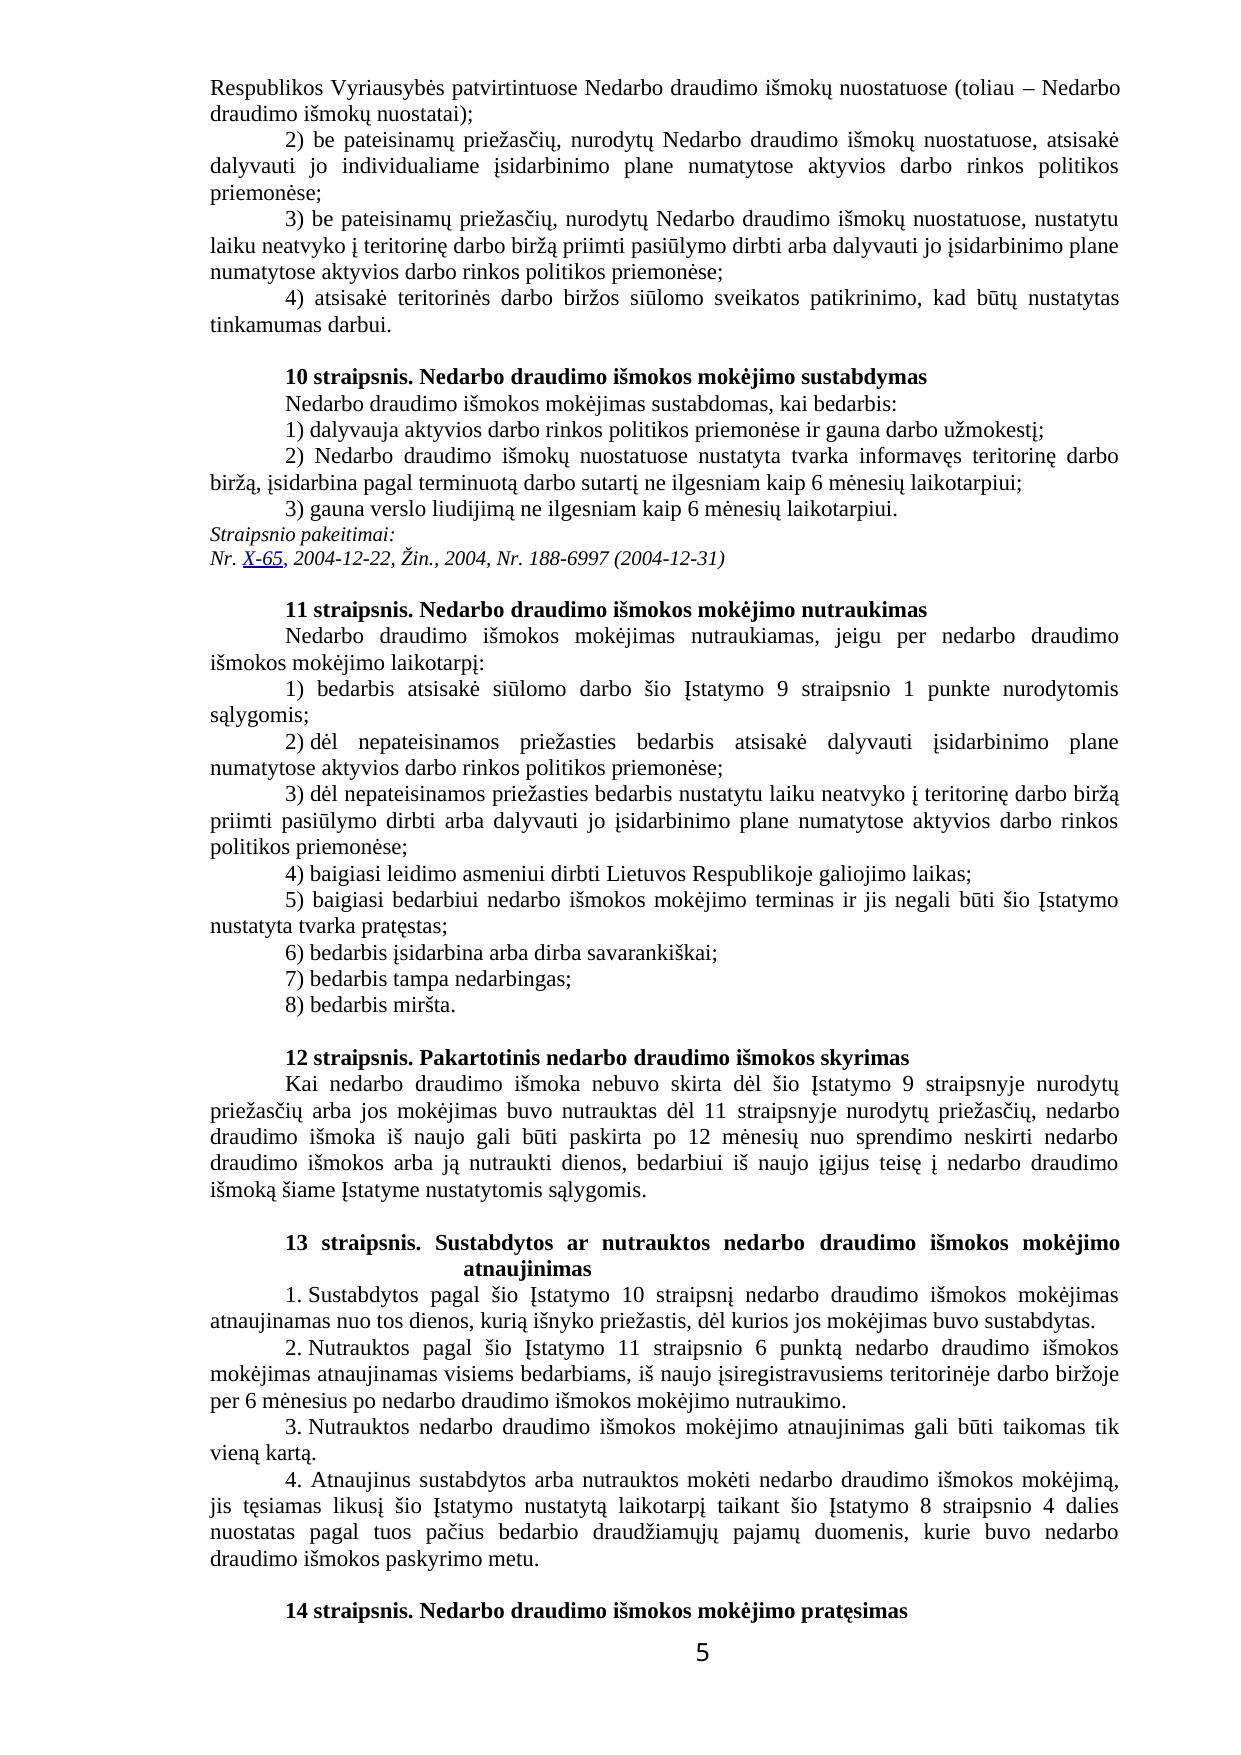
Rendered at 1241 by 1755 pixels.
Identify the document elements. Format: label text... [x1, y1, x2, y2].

text 3) dėl nepateisinamos priežasties bedarbis nustatytu laiku neatvyko į teritorinę darbo biržą priimti pasiūlymo dirbti arba dalyvauti jo įsidarbinimo plane numatytose aktyvios darbo rinkos politikos priemonėse; [210, 781, 1120, 859]
text 14 straipsnis. Nedarbo draudimo išmokos mokėjimo pratęsimas [210, 1597, 1120, 1624]
text Kai nedarbo draudimo išmoka nebuvo skirta dėl šio Įstatymo 9 straipsnyje nurodytų priežasčių arba jos mokėjimas buvo nutrauktas dėl 11 straipsnyje nurodytų priežasčių, nedarbo draudimo išmoka iš naujo gali būti paskirta po 12 mėnesių nuo sprendimo neskirti nedarbo draudimo išmokos arba ją nutraukti dienos, bedarbiui iš naujo įgijus teisę į nedarbo draudimo išmoką šiame Įstatyme nustatytomis sąlygomis. [210, 1070, 1120, 1202]
text 2) be pateisinamų priežasčių, nurodytų Nedarbo draudimo išmokų nuostatuose, atsisakė dalyvauti jo individualiame įsidarbinimo plane numatytose aktyvios darbo rinkos politikos priemonėse; [210, 126, 1120, 205]
text 1) dalyvauja aktyvios darbo rinkos politikos priemonėse ir gauna darbo užmokestį; [210, 416, 1120, 442]
text 1. Sustabdytos pagal šio Įstatymo 10 straipsnį nedarbo draudimo išmokos mokėjimas atnaujinamas nuo tos dienos, kurią išnyko priežastis, dėl kurios jos mokėjimas buvo sustabdytas. [210, 1281, 1120, 1334]
text 4) baigiasi leidimo asmeniui dirbti Lietuvos Respublikoje galiojimo laikas; [210, 859, 1120, 886]
text 10 straipsnis. Nedarbo draudimo išmokos mokėjimo sustabdymas [210, 363, 1120, 390]
text 2. Nutrauktos pagal šio Įstatymo 11 straipsnio 6 punktą nedarbo draudimo išmokos mokėjimas atnaujinamas visiems bedarbiams, iš naujo įsiregistravusiems teritorinėje darbo biržoje per 6 mėnesius po nedarbo draudimo išmokos mokėjimo nutraukimo. [210, 1334, 1120, 1413]
text 5) baigiasi bedarbiui nedarbo išmokos mokėjimo terminas ir jis negali būti šio Įstatymo nustatyta tvarka pratęstas; [210, 886, 1120, 939]
text Straipsnio pakeitimai: [210, 522, 1120, 546]
text 13 straipsnis. Sustabdytos ar nutrauktos nedarbo draudimo išmokos mokėjimo atnaujinimas [285, 1228, 1120, 1281]
text Nr. X-65, 2004-12-22, Žin., 2004, Nr. 188-6997 (2004-12-31) [210, 546, 1120, 570]
text 3) gauna verslo liudijimą ne ilgesniam kaip 6 mėnesių laikotarpiui. [210, 495, 1120, 522]
text Nedarbo draudimo išmokos mokėjimas sustabdomas, kai bedarbis: [210, 390, 1120, 416]
text 7) bedarbis tampa nedarbingas; [210, 965, 1120, 991]
text 6) bedarbis įsidarbina arba dirba savarankiškai; [210, 939, 1120, 965]
text Nedarbo draudimo išmokos mokėjimas nutraukiamas, jeigu per nedarbo draudimo išmokos mokėjimo laikotarpį: [210, 622, 1120, 675]
text Respublikos Vyriausybės patvirtintuose Nedarbo draudimo išmokų nuostatuose (toliau – Nedarbo draudimo išmokų nuostatai); [210, 73, 1120, 126]
text 1) bedarbis atsisakė siūlomo darbo šio Įstatymo 9 straipsnio 1 punkte nurodytomis sąlygomis; [210, 675, 1120, 728]
text 2) dėl nepateisinamos priežasties bedarbis atsisakė dalyvauti įsidarbinimo plane numatytose aktyvios darbo rinkos politikos priemonėse; [210, 728, 1120, 781]
text 3) be pateisinamų priežasčių, nurodytų Nedarbo draudimo išmokų nuostatuose, nustatytu laiku neatvyko į teritorinę darbo biržą priimti pasiūlymo dirbti arba dalyvauti jo įsidarbinimo plane numatytose aktyvios darbo rinkos politikos priemonėse; [210, 205, 1120, 284]
text 2) Nedarbo draudimo išmokų nuostatuose nustatyta tvarka informavęs teritorinę darbo biržą, įsidarbina pagal terminuotą darbo sutartį ne ilgesniam kaip 6 mėnesių laikotarpiui; [210, 442, 1120, 495]
text 4) atsisakė teritorinės darbo biržos siūlomo sveikatos patikrinimo, kad būtų nustatytas tinkamumas darbui. [210, 284, 1120, 337]
text 11 straipsnis. Nedarbo draudimo išmokos mokėjimo nutraukimas [210, 596, 1120, 622]
text 3. Nutrauktos nedarbo draudimo išmokos mokėjimo atnaujinimas gali būti taikomas tik vieną kartą. [210, 1413, 1120, 1466]
text 4. Atnaujinus sustabdytos arba nutrauktos mokėti nedarbo draudimo išmokos mokėjimą, jis tęsiamas likusį šio Įstatymo nustatytą laikotarpį taikant šio Įstatymo 8 straipsnio 4 dalies nuostatas pagal tuos pačius bedarbio draudžiamųjų pajamų duomenis, kurie buvo nedarbo draudimo išmokos paskyrimo metu. [210, 1466, 1120, 1571]
text 12 straipsnis. Pakartotinis nedarbo draudimo išmokos skyrimas [210, 1044, 1120, 1070]
text 8) bedarbis miršta. [210, 991, 1120, 1018]
